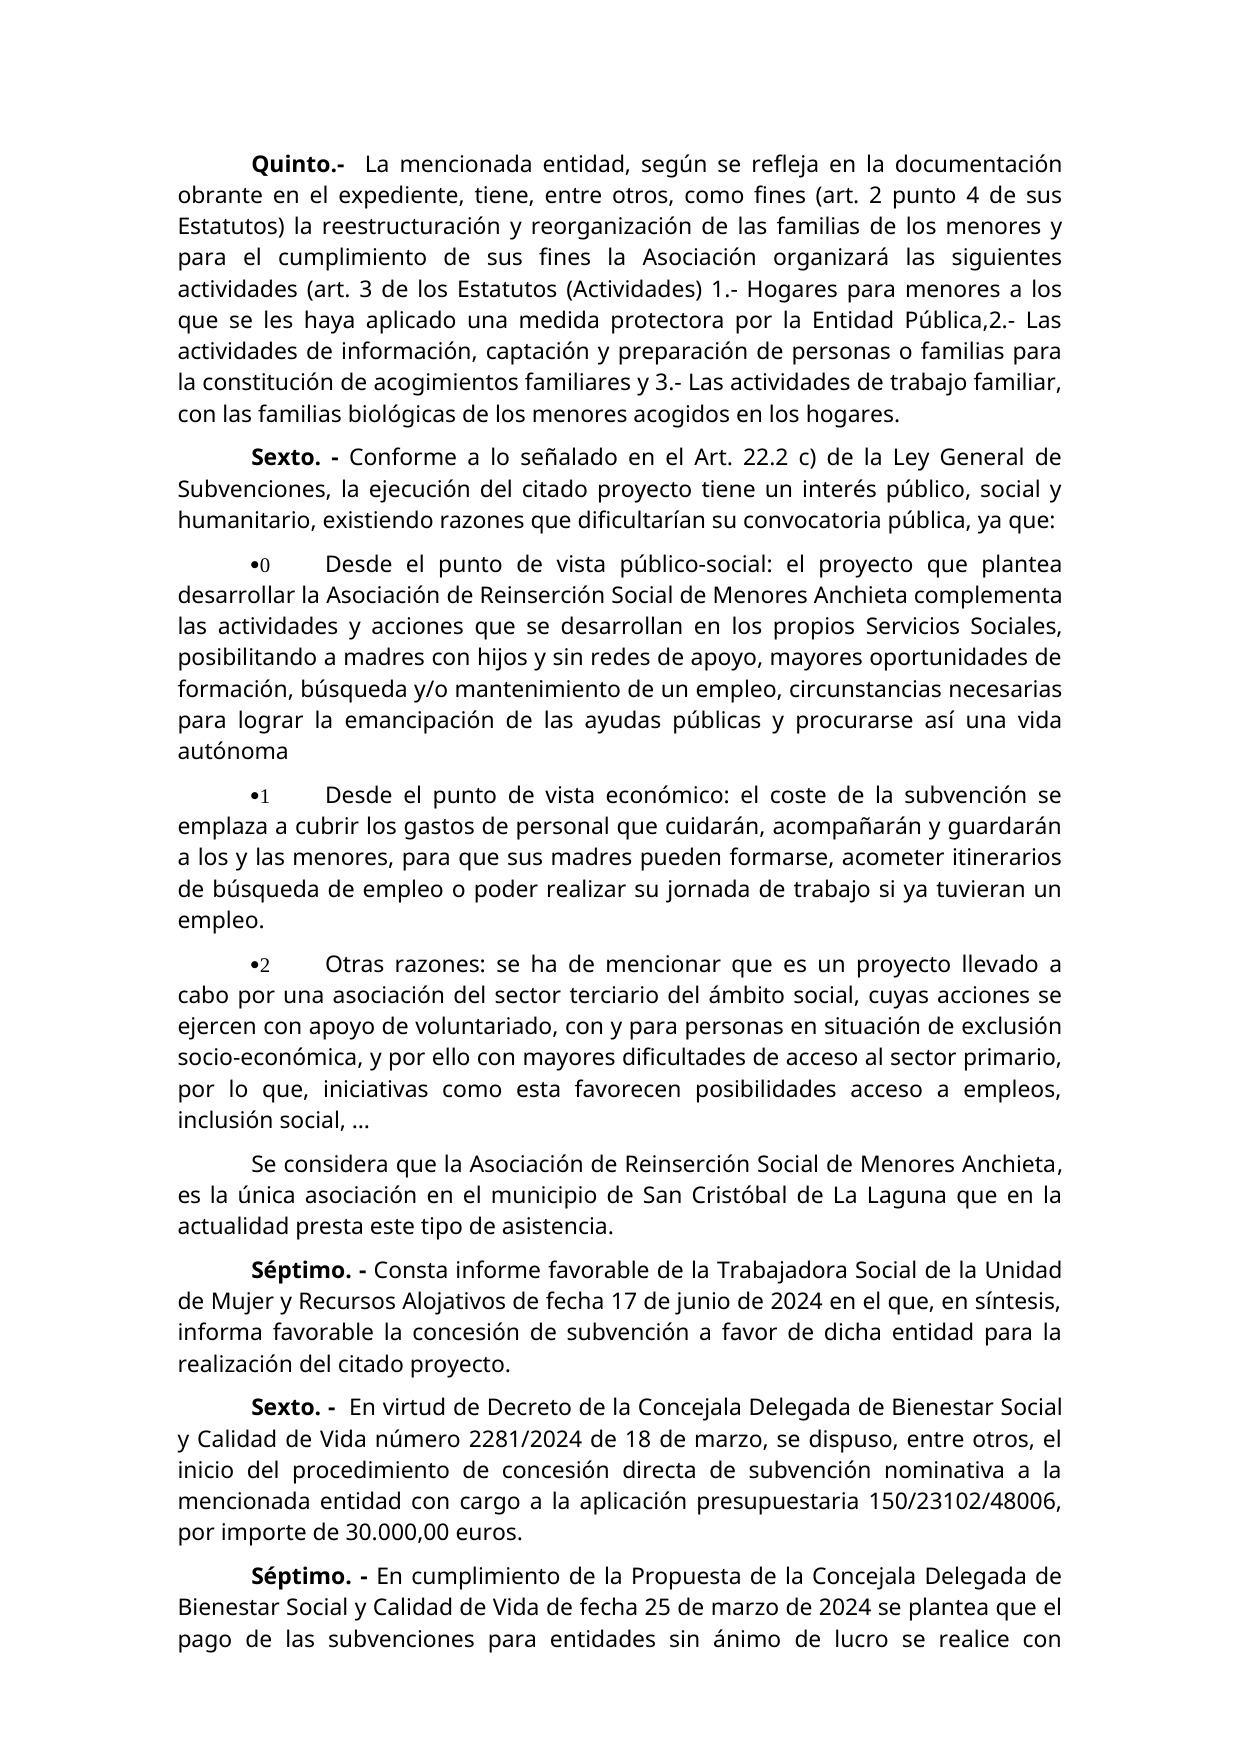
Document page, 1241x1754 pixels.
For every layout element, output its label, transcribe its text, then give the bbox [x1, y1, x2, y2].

text Se considera que la Asociación de Reinserción Social de Menores Anchieta, es la única asociación en el municipio de San Cristóbal de La Laguna que en la actualidad presta este tipo de asistencia. [177, 1148, 1063, 1241]
list Desde el punto de vista público-social: el proyecto que plantea desarrollar la Asociación de Reinserción Social de Menores Anchieta complementa las actividades y acciones que se desarrollan en los propios Servicios Sociales, posibilitando a madres con hijos y sin redes de apoyo, mayores oportunidades de formación, búsqueda y/o mantenimiento de un empleo, circunstancias necesarias para lograr la emancipación de las ayudas públicas y procurarse así una vida autónoma [177, 548, 1063, 766]
text Sexto. - En virtud de Decreto de la Concejala Delegada de Bienestar Social y Calidad de Vida número 2281/2024 de 18 de marzo, se dispuso, entre otros, el inicio del procedimiento de concesión directa de subvención nominativa a la mencionada entidad con cargo a la aplicación presupuestaria 150/23102/48006, por importe de 30.000,00 euros. [177, 1391, 1063, 1548]
list Otras razones: se ha de mencionar que es un proyecto llevado a cabo por una asociación del sector terciario del ámbito social, cuyas acciones se ejercen con apoyo de voluntariado, con y para personas en situación de exclusión socio-económica, y por ello con mayores dificultades de acceso al sector primario, por lo que, iniciativas como esta favorecen posibilidades acceso a empleos, inclusión social, … [177, 948, 1063, 1135]
text Quinto.- La mencionada entidad, según se refleja en la documentación obrante en el expediente, tiene, entre otros, como fines (art. 2 punto 4 de sus Estatutos) la reestructuración y reorganización de las familias de los menores y para el cumplimiento de sus fines la Asociación organizará las siguientes actividades (art. 3 de los Estatutos (Actividades) 1.- Hogares para menores a los que se les haya aplicado una medida protectora por la Entidad Pública,2.- Las actividades de información, captación y preparación de personas o familias para la constitución de acogimientos familiares y 3.- Las actividades de trabajo familiar, con las familias biológicas de los menores acogidos en los hogares. [177, 148, 1063, 429]
text Séptimo. - En cumplimiento de la Propuesta de la Concejala Delegada de Bienestar Social y Calidad de Vida de fecha 25 de marzo de 2024 se plantea que el pago de las subvenciones para entidades sin ánimo de lucro se realice con [177, 1560, 1063, 1654]
list Desde el punto de vista económico: el coste de la subvención se emplaza a cubrir los gastos de personal que cuidarán, acompañarán y guardarán a los y las menores, para que sus madres pueden formarse, acometer itinerarios de búsqueda de empleo o poder realizar su jornada de trabajo si ya tuvieran un empleo. [177, 779, 1063, 935]
text Sexto. - Conforme a lo señalado en el Art. 22.2 c) de la Ley General de Subvenciones, la ejecución del citado proyecto tiene un interés público, social y humanitario, existiendo razones que dificultarían su convocatoria pública, ya que: [177, 441, 1063, 535]
text Séptimo. - Consta informe favorable de la Trabajadora Social de la Unidad de Mujer y Recursos Alojativos de fecha 17 de junio de 2024 en el que, en síntesis, informa favorable la concesión de subvención a favor de dicha entidad para la realización del citado proyecto. [177, 1254, 1063, 1379]
